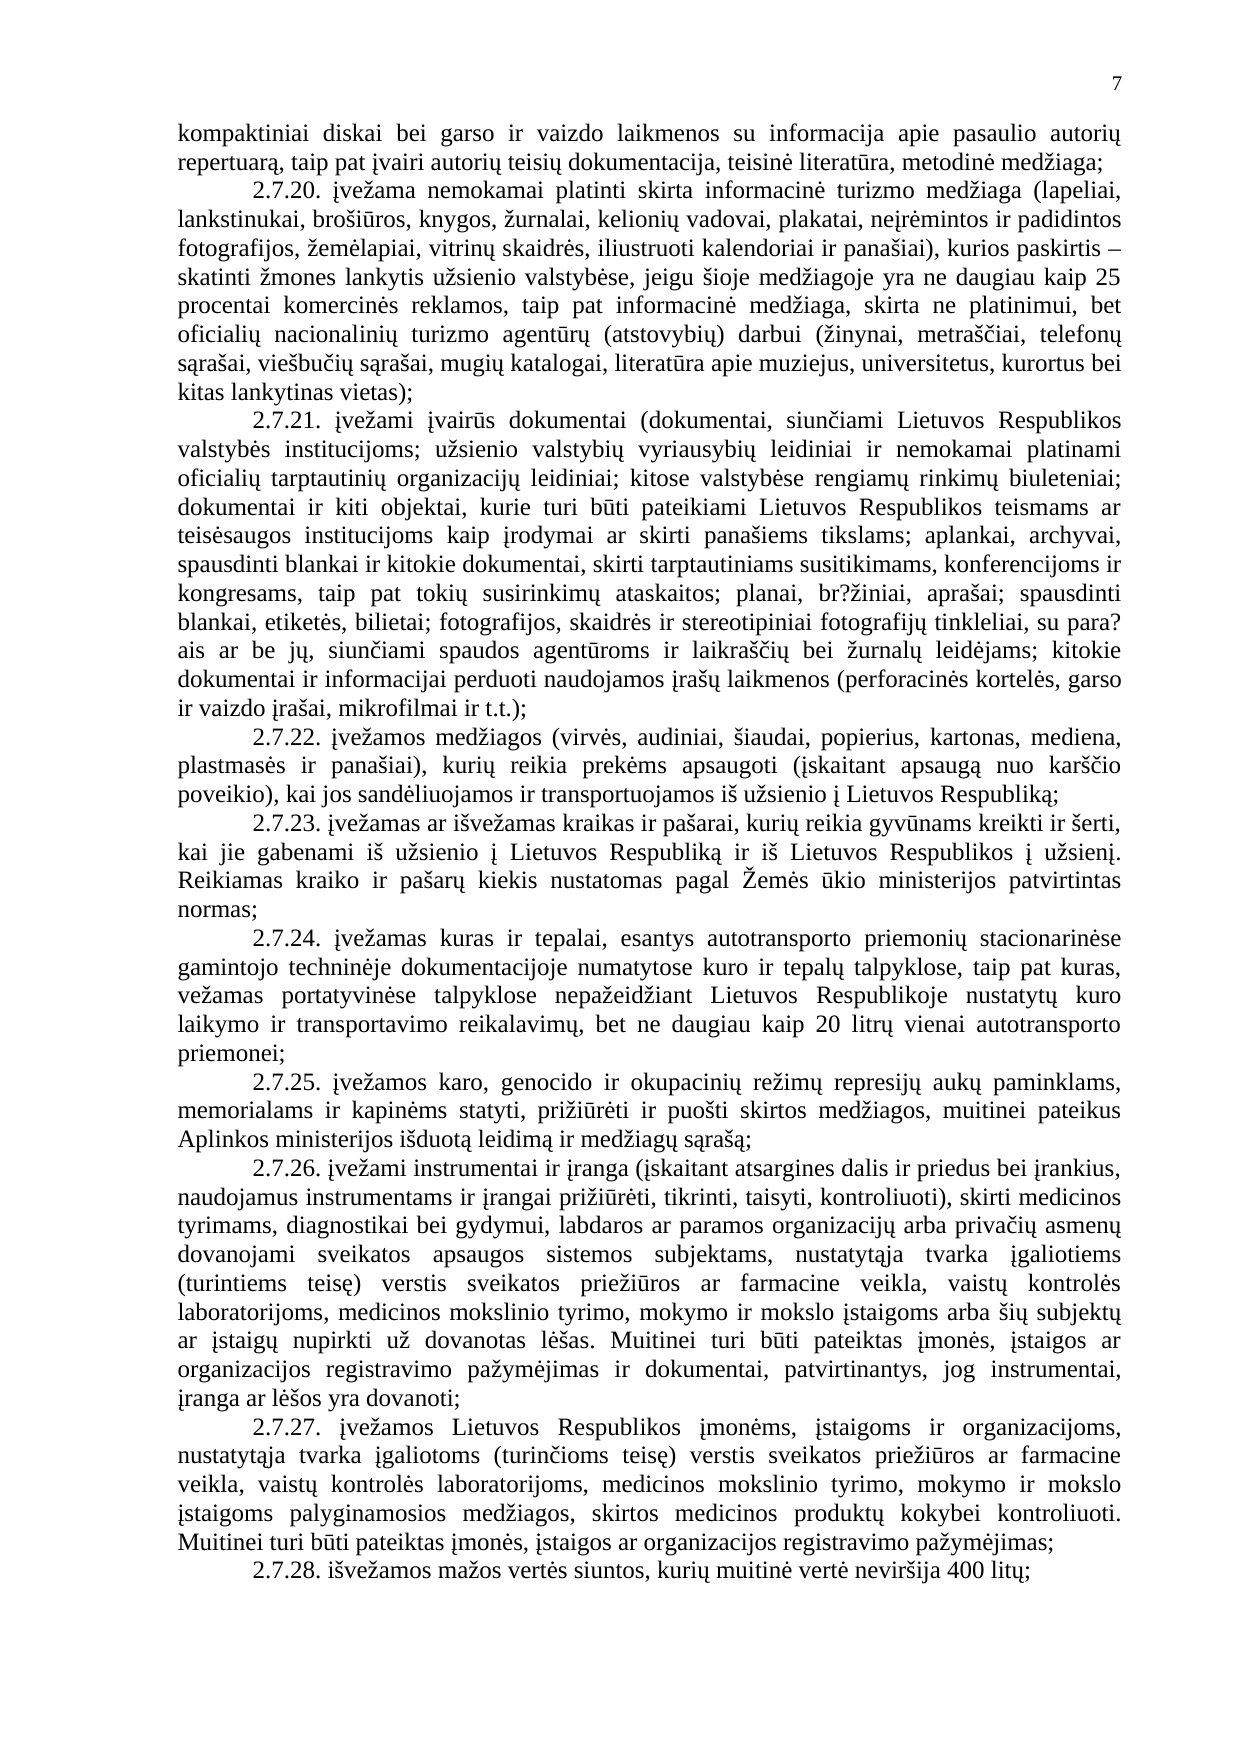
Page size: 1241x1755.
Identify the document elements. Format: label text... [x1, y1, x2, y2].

text 2.7.20. įvežama nemokamai platinti skirta informacinė turizmo medžiaga (lapeliai, lankstinukai, brošiūros, knygos, žurnalai, kelionių vadovai, plakatai, neįrėmintos ir padidintos fotografijos, žemėlapiai, vitrinų skaidrės, iliustruoti kalendoriai ir panašiai), kurios paskirtis – skatinti žmones lankytis užsienio valstybėse, jeigu šioje medžiagoje yra ne daugiau kaip 25 procentai komercinės reklamos, taip pat informacinė medžiaga, skirta ne platinimui, bet oficialių nacionalinių turizmo agentūrų (atstovybių) darbui (žinynai, metraščiai, telefonų sąrašai, viešbučių sąrašai, mugių katalogai, literatūra apie muziejus, universitetus, kurortus bei kitas lankytinas vietas); [177, 176, 1122, 406]
text 2.7.23. įvežamas ar išvežamas kraikas ir pašarai, kurių reikia gyvūnams kreikti ir šerti, kai jie gabenami iš užsienio į Lietuvos Respubliką ir iš Lietuvos Respublikos į užsienį. Reikiamas kraiko ir pašarų kiekis nustatomas pagal Žemės ūkio ministerijos patvirtintas normas; [177, 808, 1122, 923]
text kompaktiniai diskai bei garso ir vaizdo laikmenos su informacija apie pasaulio autorių repertuarą, taip pat įvairi autorių teisių dokumentacija, teisinė literatūra, metodinė medžiaga; [177, 118, 1122, 176]
text 2.7.27. įvežamos Lietuvos Respublikos įmonėms, įstaigoms ir organizacijoms, nustatytąja tvarka įgaliotoms (turinčioms teisę) verstis sveikatos priežiūros ar farmacine veikla, vaistų kontrolės laboratorijoms, medicinos mokslinio tyrimo, mokymo ir mokslo įstaigoms palyginamosios medžiagos, skirtos medicinos produktų kokybei kontroliuoti. Muitinei turi būti pateiktas įmonės, įstaigos ar organizacijos registravimo pažymėjimas; [177, 1412, 1122, 1556]
text 2.7.28. išvežamos mažos vertės siuntos, kurių muitinė vertė neviršija 400 litų; [177, 1556, 1122, 1584]
text 2.7.21. įvežami įvairūs dokumentai (dokumentai, siunčiami Lietuvos Respublikos valstybės institucijoms; užsienio valstybių vyriausybių leidiniai ir nemokamai platinami oficialių tarptautinių organizacijų leidiniai; kitose valstybėse rengiamų rinkimų biuleteniai; dokumentai ir kiti objektai, kurie turi būti pateikiami Lietuvos Respublikos teismams ar teisėsaugos institucijoms kaip įrodymai ar skirti panašiems tikslams; aplankai, archyvai, spausdinti blankai ir kitokie dokumentai, skirti tarptautiniams susitikimams, konferencijoms ir kongresams, taip pat tokių susirinkimų ataskaitos; planai, br?žiniai, aprašai; spausdinti blankai, etiketės, bilietai; fotografijos, skaidrės ir stereotipiniai fotografijų tinkleliai, su para?ais ar be jų, siunčiami spaudos agentūroms ir laikraščių bei žurnalų leidėjams; kitokie dokumentai ir informacijai perduoti naudojamos įrašų laikmenos (perforacinės kortelės, garso ir vaizdo įrašai, mikrofilmai ir t.t.); [177, 406, 1122, 722]
text 2.7.25. įvežamos karo, genocido ir okupacinių režimų represijų aukų paminklams, memorialams ir kapinėms statyti, prižiūrėti ir puošti skirtos medžiagos, muitinei pateikus Aplinkos ministerijos išduotą leidimą ir medžiagų sąrašą; [177, 1067, 1122, 1153]
text 2.7.26. įvežami instrumentai ir įranga (įskaitant atsargines dalis ir priedus bei įrankius, naudojamus instrumentams ir įrangai prižiūrėti, tikrinti, taisyti, kontroliuoti), skirti medicinos tyrimams, diagnostikai bei gydymui, labdaros ar paramos organizacijų arba privačių asmenų dovanojami sveikatos apsaugos sistemos subjektams, nustatytąja tvarka įgaliotiems (turintiems teisę) verstis sveikatos priežiūros ar farmacine veikla, vaistų kontrolės laboratorijoms, medicinos mokslinio tyrimo, mokymo ir mokslo įstaigoms arba šių subjektų ar įstaigų nupirkti už dovanotas lėšas. Muitinei turi būti pateiktas įmonės, įstaigos ar organizacijos registravimo pažymėjimas ir dokumentai, patvirtinantys, jog instrumentai, įranga ar lėšos yra dovanoti; [177, 1153, 1122, 1412]
text 2.7.22. įvežamos medžiagos (virvės, audiniai, šiaudai, popierius, kartonas, mediena, plastmasės ir panašiai), kurių reikia prekėms apsaugoti (įskaitant apsaugą nuo karščio poveikio), kai jos sandėliuojamos ir transportuojamos iš užsienio į Lietuvos Respubliką; [177, 722, 1122, 808]
text 2.7.24. įvežamas kuras ir tepalai, esantys autotransporto priemonių stacionarinėse gamintojo techninėje dokumentacijoje numatytose kuro ir tepalų talpyklose, taip pat kuras, vežamas portatyvinėse talpyklose nepažeidžiant Lietuvos Respublikoje nustatytų kuro laikymo ir transportavimo reikalavimų, bet ne daugiau kaip 20 litrų vienai autotransporto priemonei; [177, 923, 1122, 1067]
